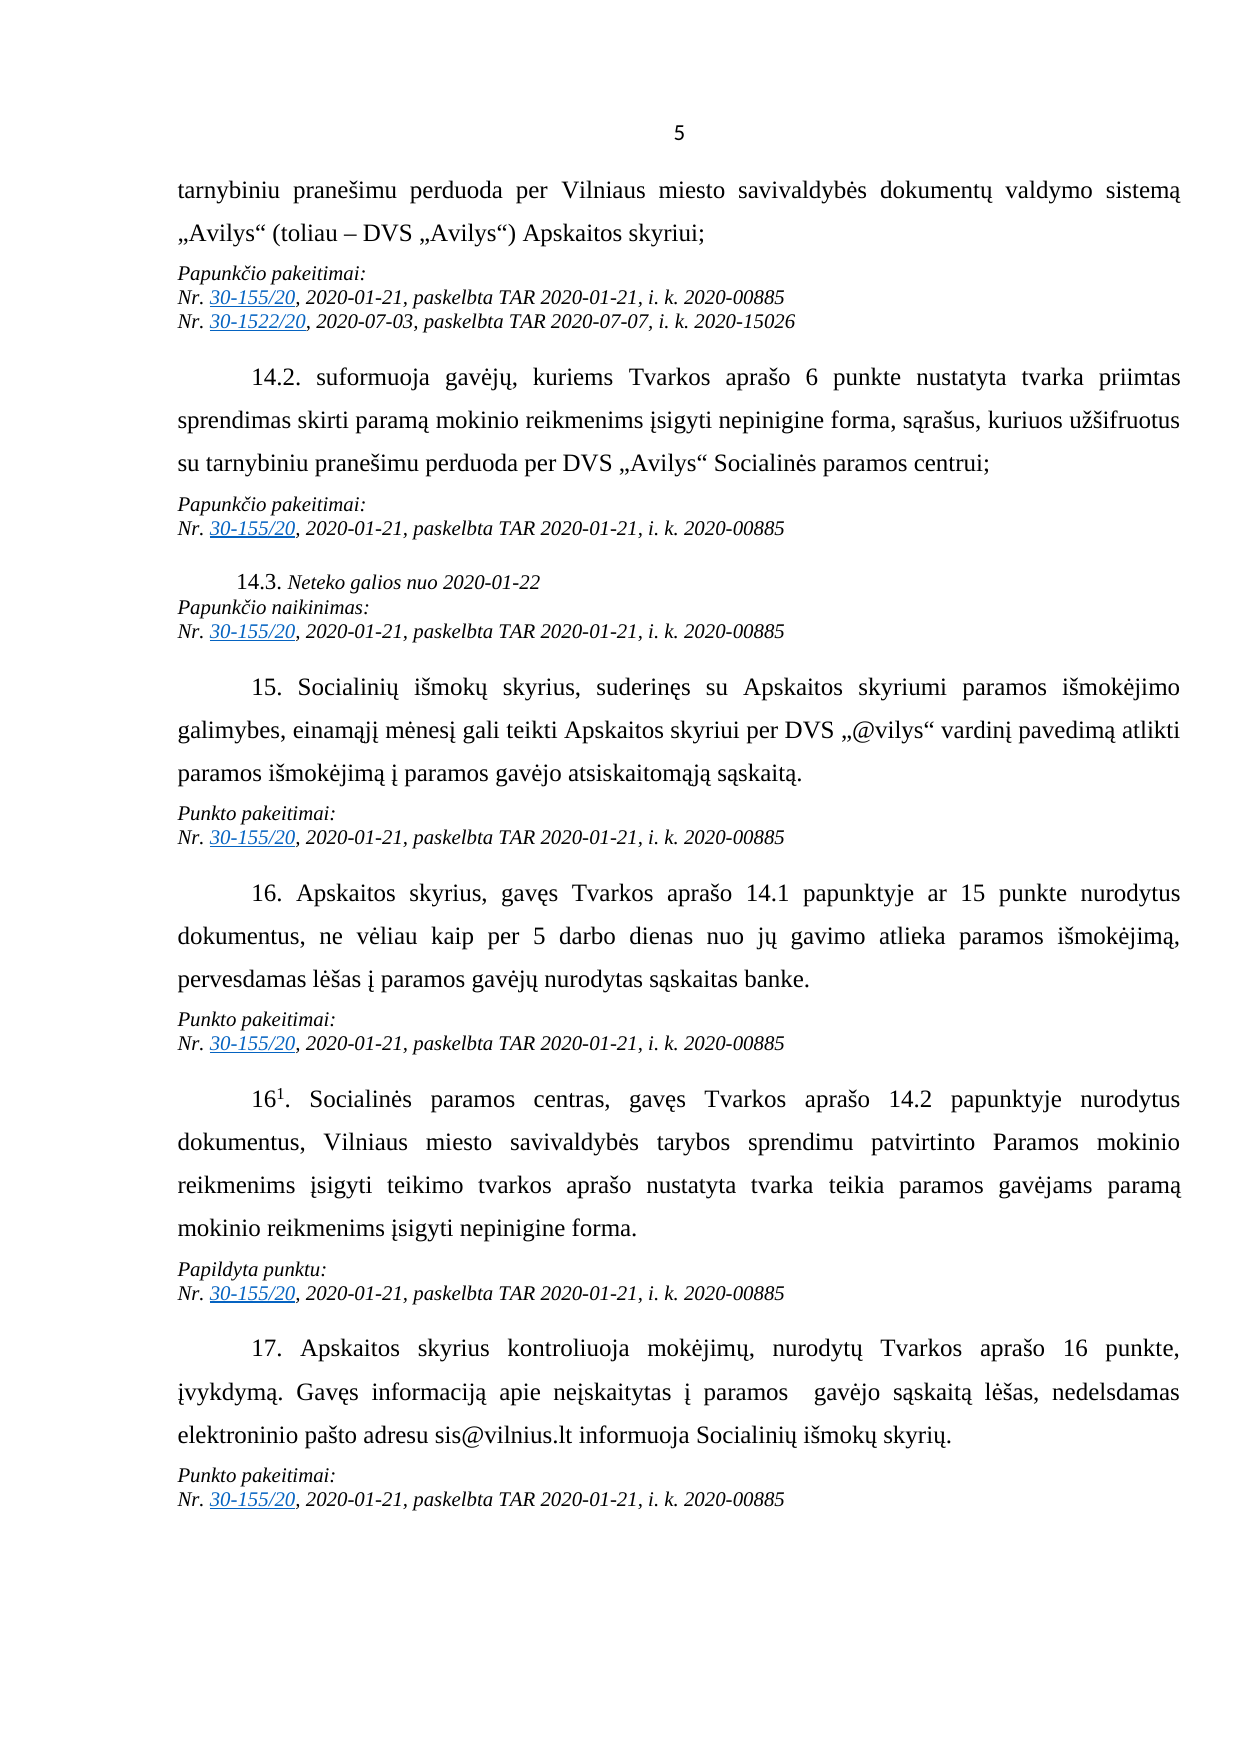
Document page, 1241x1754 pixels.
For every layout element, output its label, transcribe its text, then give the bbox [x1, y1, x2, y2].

text Papunkčio pakeitimai: [177, 491, 1181, 516]
text Nr. 30-155/20, 2020-01-21, paskelbta TAR 2020-01-21, i. k. 2020-00885 [177, 619, 1181, 643]
text Papunkčio pakeitimai: [177, 261, 1181, 285]
text Nr. 30-155/20, 2020-01-21, paskelbta TAR 2020-01-21, i. k. 2020-00885 [177, 516, 1181, 539]
text Punkto pakeitimai: [177, 1463, 1181, 1487]
text 14.3. Neteko galios nuo 2020-01-22 [177, 568, 1181, 595]
text Nr. 30-155/20, 2020-01-21, paskelbta TAR 2020-01-21, i. k. 2020-00885 [177, 1487, 1181, 1511]
text Nr. 30-155/20, 2020-01-21, paskelbta TAR 2020-01-21, i. k. 2020-00885 [177, 285, 1181, 309]
text 17. Apskaitos skyrius kontroliuoja mokėjimų, nurodytų Tvarkos aprašo 16 punkte, įvykdymą. Gavęs informaciją apie neįskaitytas į paramos gavėjo sąskaitą lėšas, nedelsdamas elektroninio pašto adresu sis@vilnius.lt informuoja Socialinių išmokų skyrių. [177, 1333, 1181, 1448]
text 161. Socialinės paramos centras, gavęs Tvarkos aprašo 14.2 papunktyje nurodytus dokumentus, Vilniaus miesto savivaldybės tarybos sprendimu patvirtinto Paramos mokinio reikmenims įsigyti teikimo tvarkos aprašo nustatyta tvarka teikia paramos gavėjams paramą mokinio reikmenims įsigyti nepinigine forma. [177, 1084, 1181, 1242]
text Punkto pakeitimai: [177, 801, 1181, 825]
text 14.2. suformuoja gavėjų, kuriems Tvarkos aprašo 6 punkte nustatyta tvarka priimtas sprendimas skirti paramą mokinio reikmenims įsigyti nepinigine forma, sąrašus, kuriuos užšifruotus su tarnybiniu pranešimu perduoda per DVS „Avilys“ Socialinės paramos centrui; [177, 362, 1181, 477]
text tarnybiniu pranešimu perduoda per Vilniaus miesto savivaldybės dokumentų valdymo sistemą „Avilys“ (toliau – DVS „Avilys“) Apskaitos skyriui; [177, 175, 1181, 247]
text Nr. 30-1522/20, 2020-07-03, paskelbta TAR 2020-07-07, i. k. 2020-15026 [177, 309, 1181, 333]
text Nr. 30-155/20, 2020-01-21, paskelbta TAR 2020-01-21, i. k. 2020-00885 [177, 1281, 1181, 1305]
text Nr. 30-155/20, 2020-01-21, paskelbta TAR 2020-01-21, i. k. 2020-00885 [177, 1031, 1181, 1055]
text 16. Apskaitos skyrius, gavęs Tvarkos aprašo 14.1 papunktyje ar 15 punkte nurodytus dokumentus, ne vėliau kaip per 5 darbo dienas nuo jų gavimo atlieka paramos išmokėjimą, pervesdamas lėšas į paramos gavėjų nurodytas sąskaitas banke. [177, 878, 1181, 993]
text Nr. 30-155/20, 2020-01-21, paskelbta TAR 2020-01-21, i. k. 2020-00885 [177, 825, 1181, 849]
text Papunkčio naikinimas: [177, 595, 1181, 619]
text Punkto pakeitimai: [177, 1007, 1181, 1031]
text 15. Socialinių išmokų skyrius, suderinęs su Apskaitos skyriumi paramos išmokėjimo galimybes, einamąjį mėnesį gali teikti Apskaitos skyriui per DVS „@vilys“ vardinį pavedimą atlikti paramos išmokėjimą į paramos gavėjo atsiskaitomąją sąskaitą. [177, 672, 1181, 787]
text Papildyta punktu: [177, 1257, 1181, 1281]
